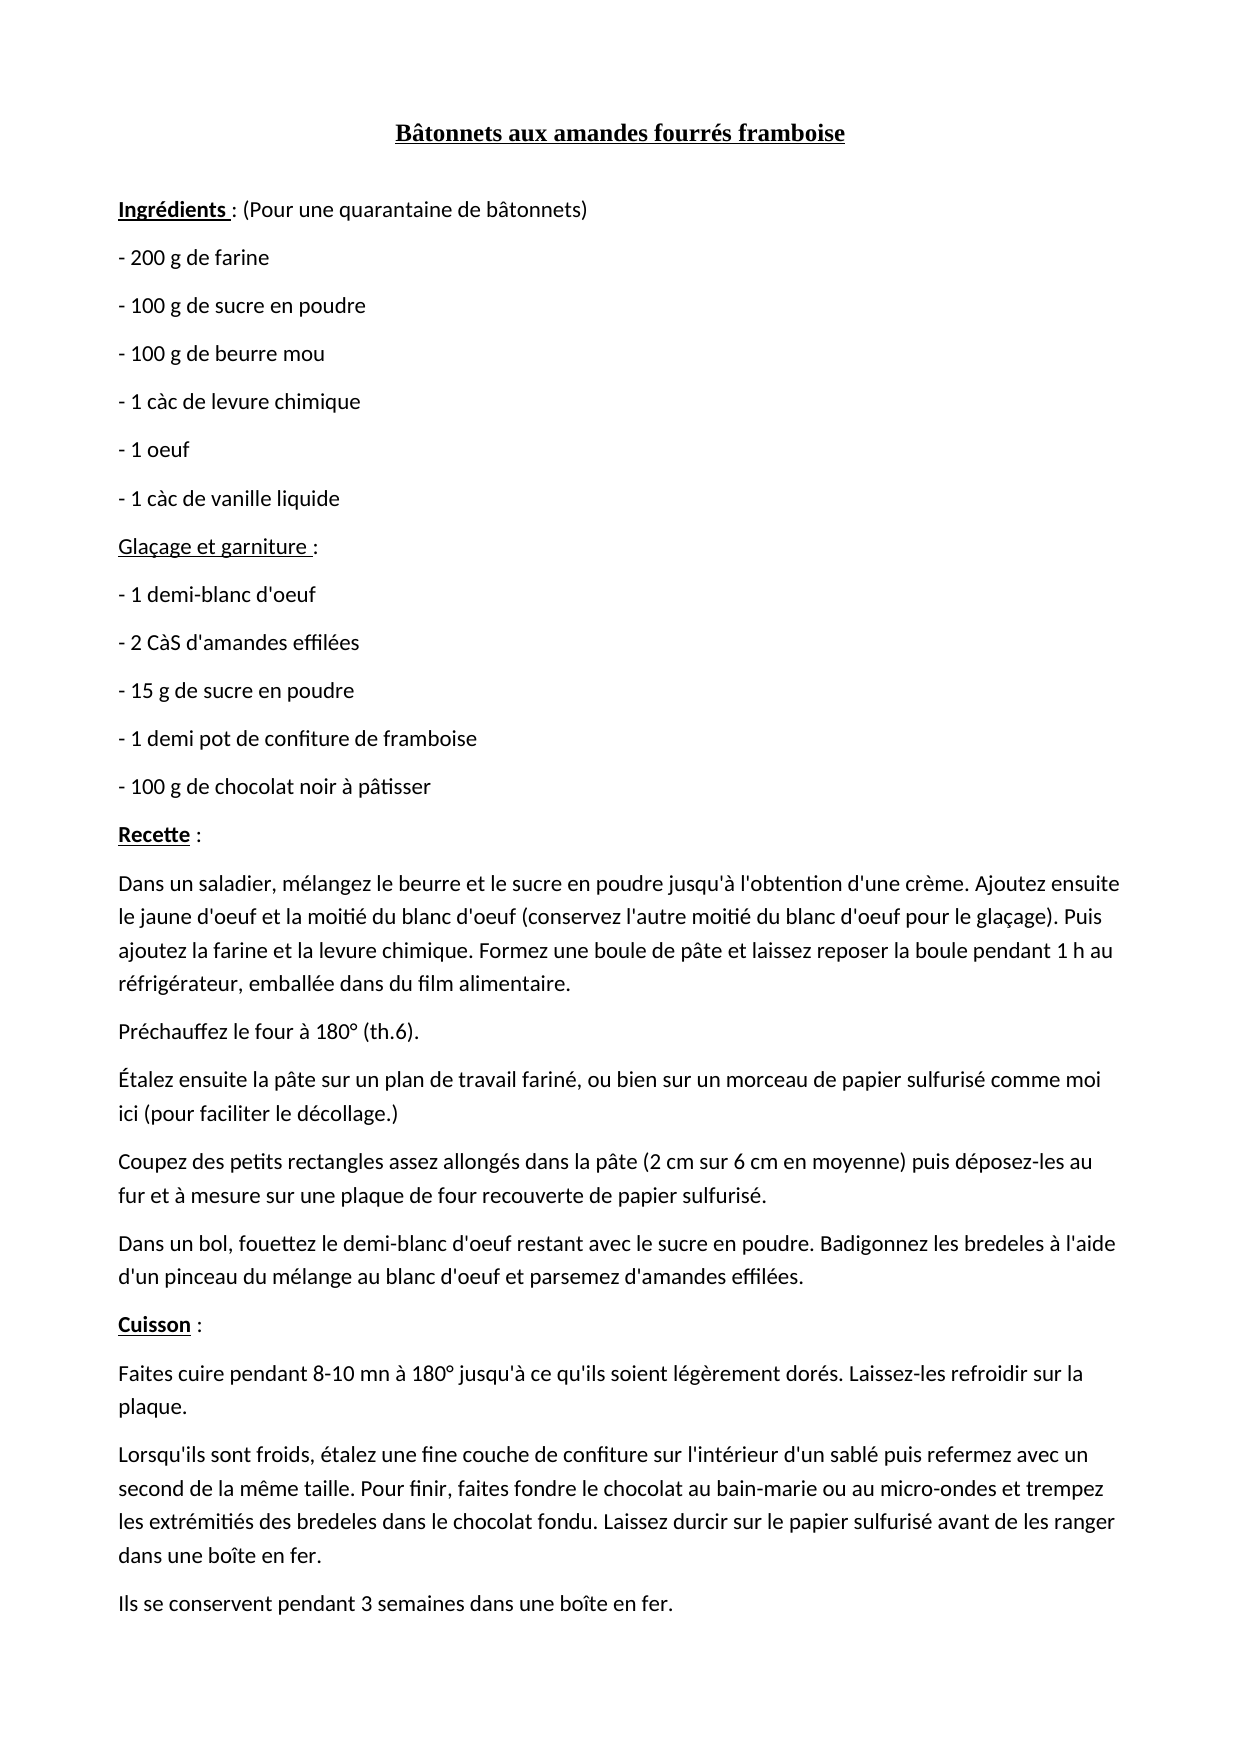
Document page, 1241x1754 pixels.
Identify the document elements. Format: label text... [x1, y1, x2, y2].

text - 15 g de sucre en poudre [118, 676, 1122, 704]
text - 100 g de sucre en poudre [118, 291, 1122, 319]
text - 1 càc de vanille liquide [118, 484, 1122, 512]
text Cuisson : [118, 1311, 1122, 1339]
text Ingrédients : (Pour une quarantaine de bâtonnets) [118, 195, 1122, 223]
text Ils se conservent pendant 3 semaines dans une boîte en fer. [118, 1589, 1122, 1617]
text - 1 oeuf [118, 436, 1122, 464]
text - 200 g de farine [118, 243, 1122, 271]
text Coupez des petits rectangles assez allongés dans la pâte (2 cm sur 6 cm en moyenne) puis déposez-les au fur et à mesure sur une plaque de four recouverte de papier sulfurisé. [118, 1147, 1122, 1209]
text Lorsqu'ils sont froids, étalez une fine couche de confiture sur l'intérieur d'un sablé puis refermez avec un second de la même taille. Pour finir, faites fondre le chocolat au bain-marie ou au micro-ondes et trempez les extrémitiés des bredeles dans le chocolat fondu. Laissez durcir sur le papier sulfurisé avant de les ranger dans une boîte en fer. [118, 1440, 1122, 1569]
text Bâtonnets aux amandes fourrés framboise [118, 118, 1122, 147]
text Dans un saladier, mélangez le beurre et le sucre en poudre jusqu'à l'obtention d'une crème. Ajoutez ensuite le jaune d'oeuf et la moitié du blanc d'oeuf (conservez l'autre moitié du blanc d'oeuf pour le glaçage). Puis ajoutez la farine et la levure chimique. Formez une boule de pâte et laissez reposer la boule pendant 1 h au réfrigérateur, emballée dans du film alimentaire. [118, 869, 1122, 997]
text - 1 demi pot de confiture de framboise [118, 724, 1122, 752]
text Dans un bol, fouettez le demi-blanc d'oeuf restant avec le sucre en poudre. Badigonnez les bredeles à l'aide d'un pinceau du mélange au blanc d'oeuf et parsemez d'amandes effilées. [118, 1229, 1122, 1291]
text - 100 g de chocolat noir à pâtisser [118, 772, 1122, 801]
text - 2 CàS d'amandes effilées [118, 628, 1122, 656]
text Préchauffez le four à 180° (th.6). [118, 1017, 1122, 1046]
text Recette : [118, 821, 1122, 849]
text Glaçage et garniture : [118, 532, 1122, 560]
text - 100 g de beurre mou [118, 339, 1122, 367]
text - 1 demi-blanc d'oeuf [118, 580, 1122, 608]
text Étalez ensuite la pâte sur un plan de travail fariné, ou bien sur un morceau de papier sulfurisé comme moi ici (pour faciliter le décollage.) [118, 1066, 1122, 1127]
text Faites cuire pendant 8-10 mn à 180° jusqu'à ce qu'ils soient légèrement dorés. Laissez-les refroidir sur la plaque. [118, 1359, 1122, 1420]
text - 1 càc de levure chimique [118, 387, 1122, 416]
